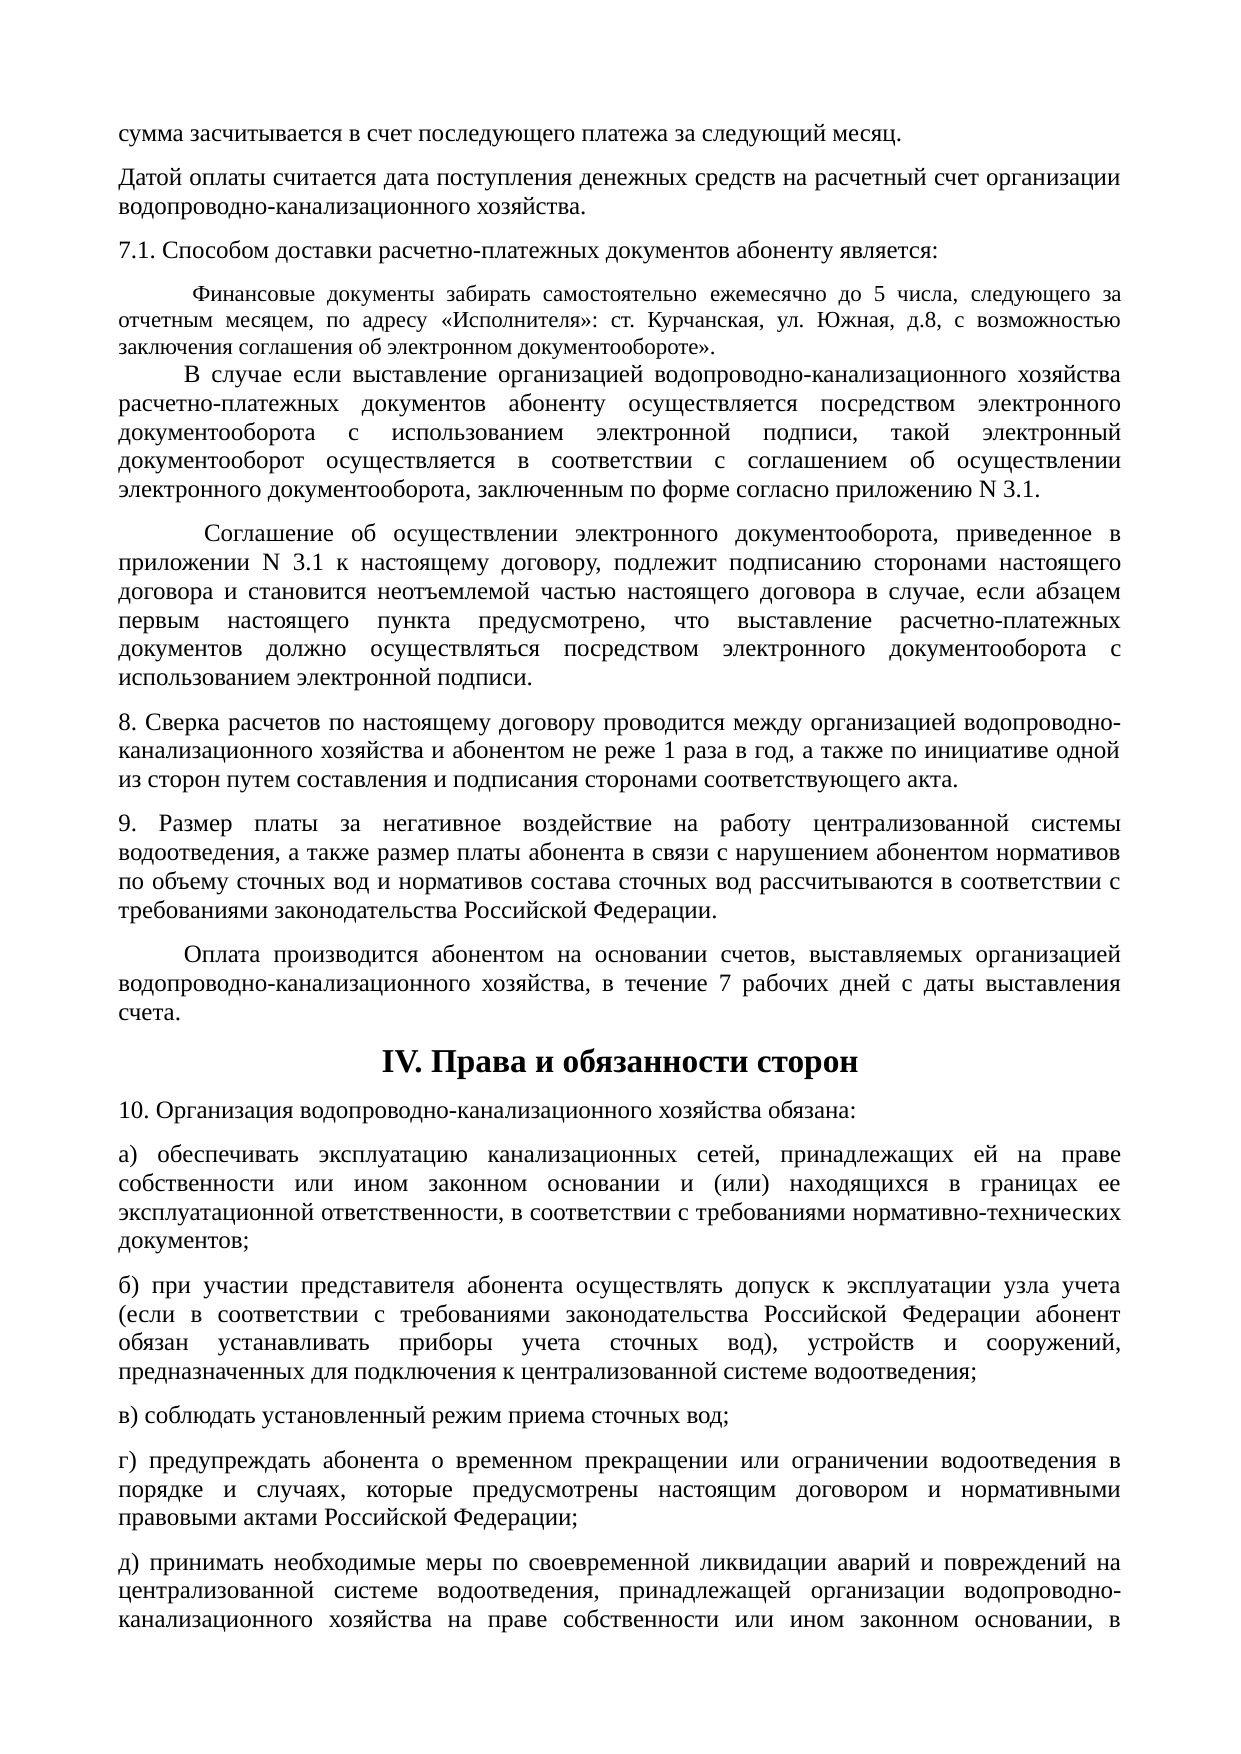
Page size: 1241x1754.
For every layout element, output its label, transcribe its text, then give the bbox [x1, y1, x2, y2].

text б) при участии представителя абонента осуществлять допуск к эксплуатации узла учета (если в соответствии с требованиями законодательства Российской Федерации абонент обязан устанавливать приборы учета сточных вод), устройств и сооружений, предназначенных для подключения к централизованной системе водоотведения; [118, 1270, 1122, 1385]
text в) соблюдать установленный режим приема сточных вод; [118, 1401, 1122, 1429]
text В случае если выставление организацией водопроводно-канализационного хозяйства расчетно-платежных документов абоненту осуществляется посредством электронного документооборота с использованием электронной подписи, такой электронный документооборот осуществляется в соответствии с соглашением об осуществлении электронного документооборота, заключенным по форме согласно приложению N 3.1. [118, 359, 1122, 503]
text 7.1. Способом доставки расчетно-платежных документов абоненту является: [118, 236, 1122, 264]
text а) обеспечивать эксплуатацию канализационных сетей, принадлежащих ей на праве собственности или ином законном основании и (или) находящихся в границах ее эксплуатационной ответственности, в соответствии с требованиями нормативно-технических документов; [118, 1139, 1122, 1254]
text Соглашение об осуществлении электронного документооборота, приведенное в приложении N 3.1 к настоящему договору, подлежит подписанию сторонами настоящего договора и становится неотъемлемой частью настоящего договора в случае, если абзацем первым настоящего пункта предусмотрено, что выставление расчетно-платежных документов должно осуществляться посредством электронного документооборота с использованием электронной подписи. [118, 518, 1122, 691]
text г) предупреждать абонента о временном прекращении или ограничении водоотведения в порядке и случаях, которые предусмотрены настоящим договором и нормативными правовыми актами Российской Федерации; [118, 1445, 1122, 1531]
text Датой оплаты считается дата поступления денежных средств на расчетный счет организации водопроводно-канализационного хозяйства. [118, 162, 1122, 220]
text 8. Сверка расчетов по настоящему договору проводится между организацией водопроводно-канализационного хозяйства и абонентом не реже 1 раза в год, а также по инициативе одной из сторон путем составления и подписания сторонами соответствующего акта. [118, 707, 1122, 793]
text Оплата производится абонентом на основании счетов, выставляемых организацией водопроводно-канализационного хозяйства, в течение 7 рабочих дней с даты выставления счета. [118, 939, 1122, 1025]
text 9. Размер платы за негативное воздействие на работу централизованной системы водоотведения, а также размер платы абонента в связи с нарушением абонентом нормативов по объему сточных вод и нормативов состава сточных вод рассчитываются в соответствии с требованиями законодательства Российской Федерации. [118, 808, 1122, 923]
text 10. Организация водопроводно-канализационного хозяйства обязана: [118, 1095, 1122, 1124]
text сумма засчитывается в счет последующего платежа за следующий месяц. [118, 118, 1122, 147]
text д) принимать необходимые меры по своевременной ликвидации аварий и повреждений на централизованной системе водоотведения, принадлежащей организации водопроводно-канализационного хозяйства на праве собственности или ином законном основании, в [118, 1547, 1122, 1633]
text IV. Права и обязанности сторон [118, 1041, 1122, 1079]
text Финансовые документы забирать самостоятельно ежемесячно до 5 числа, следующего за отчетным месяцем, по адресу «Исполнителя»: ст. Курчанская, ул. Южная, д.8, с возможностью заключения соглашения об электронном документообороте». [118, 280, 1122, 359]
